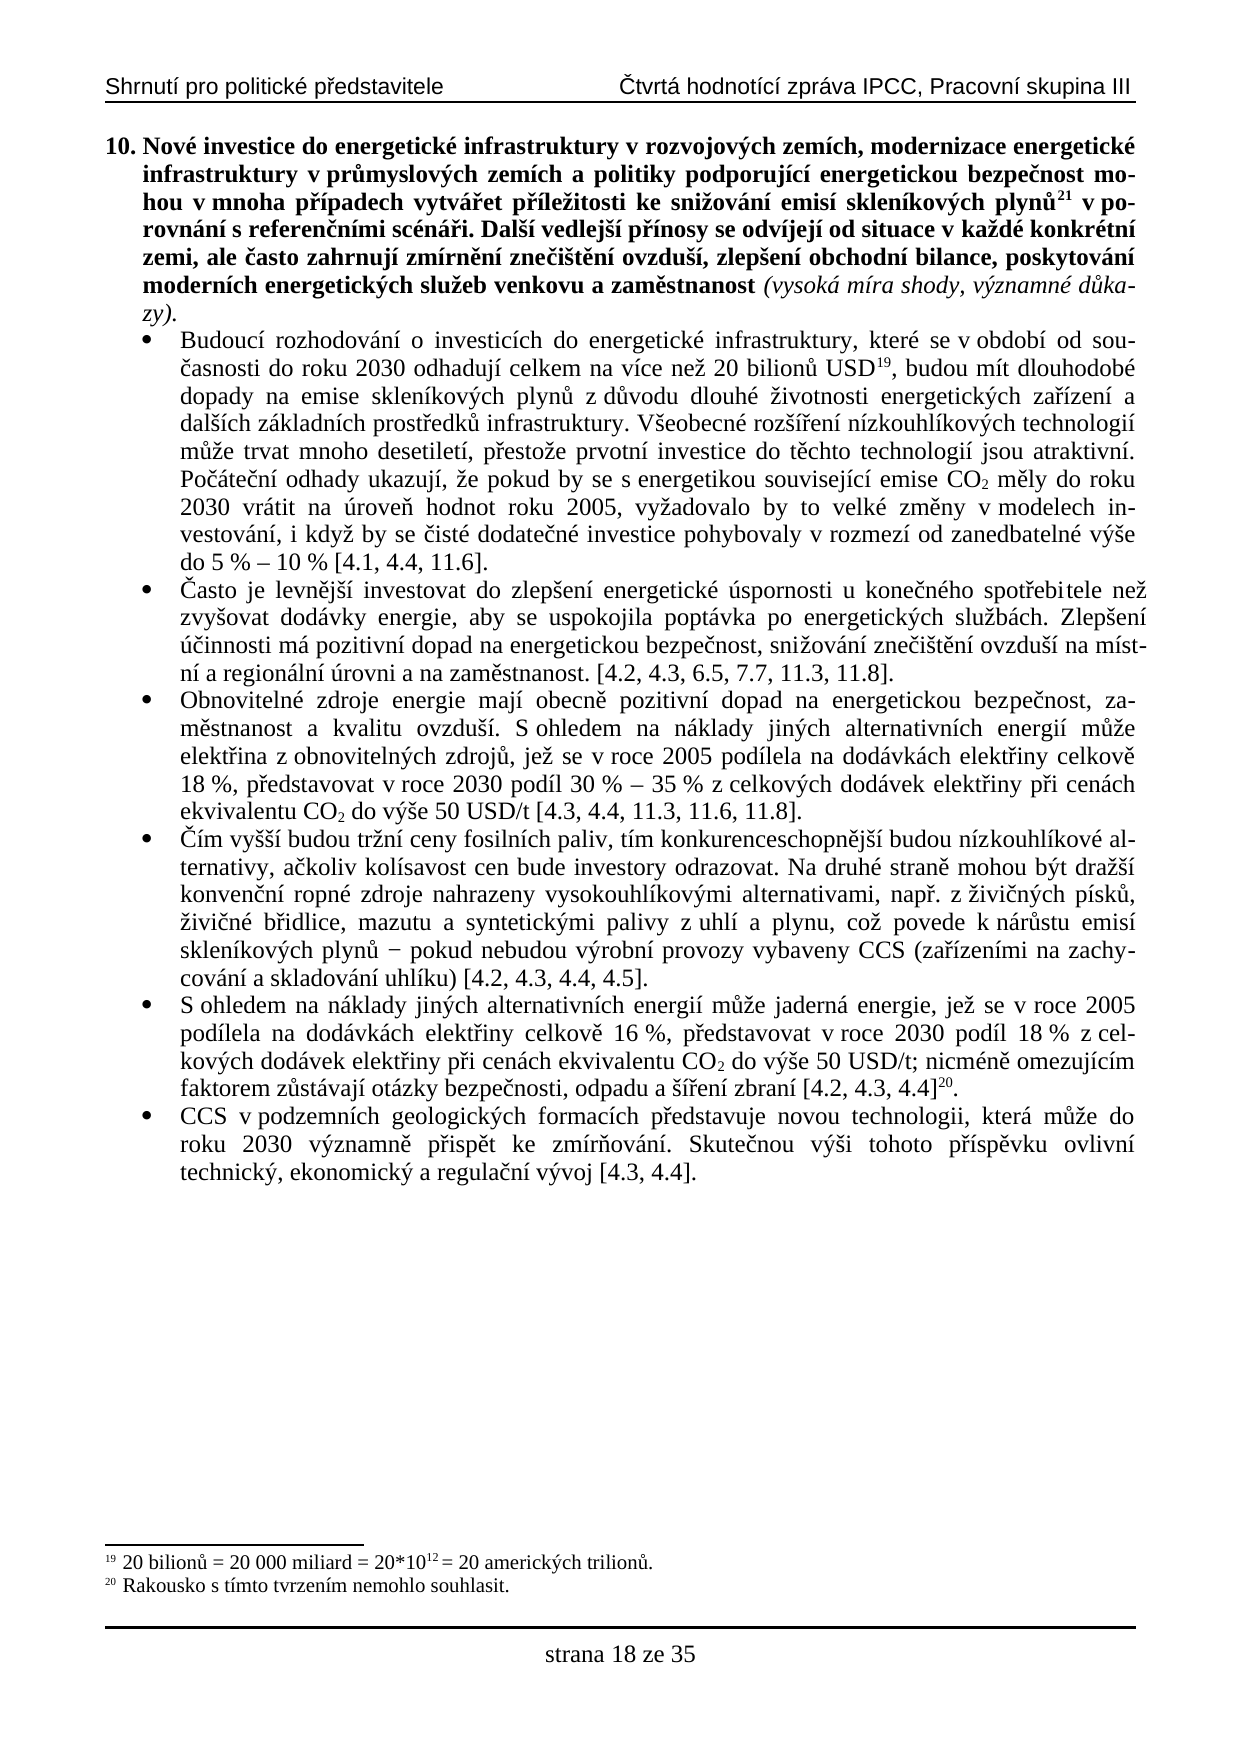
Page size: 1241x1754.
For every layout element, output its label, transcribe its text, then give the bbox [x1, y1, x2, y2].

subtitle Nové investice do energetické infrastruktury v rozvojových zemích, modernizace energetické infrastruktury v průmyslových zemích a politiky podporující energe­tickou bezpečnost mo­hou v mnoha případech vytvářet příležitosti ke snižování emisí skleníkových plynů21 v po­rovnání s referenčními scénáři. Další vedlejší přínosy se odvíjejí od situace v každé konkrétní zemi, ale často zahrnují zmírnění zne­čištění ovzduší, zlepšení obchodní bilance, poskytování moderních energetických služeb venkovu a zaměstnanost (vysoká míra shody, významné důka­zy). [105, 132, 1136, 326]
list Budoucí rozhodování o investicích do energetické infrastruktury, které se v období od sou­časnosti do roku 2030 odhadují celkem na více než 20 bilionů USD, budou mít dlouhodobé dopady na emise skleníkových plynů z důvodu dlouhé životnosti energetických zařízení a dalších základních prostředků infrastruktury. Všeobecné rozšíření nízkouhlíkových technologií může trvat mnoho desetiletí, přestože prvotní investice do těchto technologií jsou atraktivní. Počáteční odhady ukazují, že pokud by se s energetikou související emise CO2 měly do roku 2030 vrátit na úroveň hodnot roku 2005, vyžadovalo by to velké změny v modelech in­vestování, i když by se čisté dodatečné investice pohybovaly v rozmezí od zanedbatelné výše do 5 % – 10 % [4.1, 4.4, 11.6]. [142, 326, 1136, 576]
list Rakousko s tímto tvrzením nemohlo souhlasit. [105, 1574, 1136, 1597]
list Často je levnější investovat do zlepšení energetické úspornosti u konečného spotřebi­tele než zvyšovat dodávky energie, aby se uspokojila poptávka po energetických službách. Zlepšení účinnosti má pozitivní dopad na energetickou bezpečnost, sni­žování znečištění ovzduší na míst­ní a regionální úrovni a na zaměstnanost. [4.2, 4.3, 6.5, 7.7, 11.3, 11.8]. [142, 576, 1147, 687]
list CCS v podzemních geologických formacích představuje novou technologii, která může do roku 2030 významně přispět ke zmírňování. Skutečnou výši tohoto příspěvku ovlivní technický, ekonomický a regulační vývoj [4.3, 4.4]. [142, 1102, 1136, 1185]
list Čím vyšší budou tržní ceny fosilních paliv, tím konkurenceschopnější budou níz­kouhlíkové al­ternativy, ačkoliv kolísavost cen bude investory odrazovat. Na druhé straně mohou být dražší konvenční ropné zdroje nahrazeny vysokouhlíkovými al­ternativami, např. z živičných písků, živičné břidlice, mazutu a syntetickými palivy z uhlí a plynu, což povede k nárůstu emisí skleníkových plynů − pokud nebudou vý­robní provozy vybaveny CCS (zařízeními na zachy­cování a skladování uhlíku) [4.2, 4.3, 4.4, 4.5]. [142, 825, 1136, 991]
list 20 bilionů = 20 000 miliard = 20*1012 = 20 amerických trilionů. [105, 1551, 1136, 1574]
list S ohledem na náklady jiných alternativních energií může jaderná energie, jež se v roce 2005 podílela na dodávkách elektřiny celkově 16 %, představovat v roce 2030 podíl 18 % z cel­kových dodávek elektřiny při cenách ekvivalentu CO2 do výše 50 USD/t; nicméně omezujícím faktorem zůstávají otázky bezpečnosti, odpadu a šíření zbraní [4.2, 4.3, 4.4]. [142, 991, 1136, 1102]
list Obnovitelné zdroje energie mají obecně pozitivní dopad na energetickou bez­pečnost, za­městnanost a kvalitu ovzduší. S ohledem na náklady jiných alterna­tivních energií může elektřina z obnovitelných zdrojů, jež se v roce 2005 podílela na dodávkách elektřiny celkově 18 %, představovat v roce 2030 podíl 30 % – 35 % z cel­kových dodávek elektřiny při cenách ekvivalentu CO2 do výše 50 USD/t [4.3, 4.4, 11.3, 11.6, 11.8]. [142, 687, 1136, 825]
